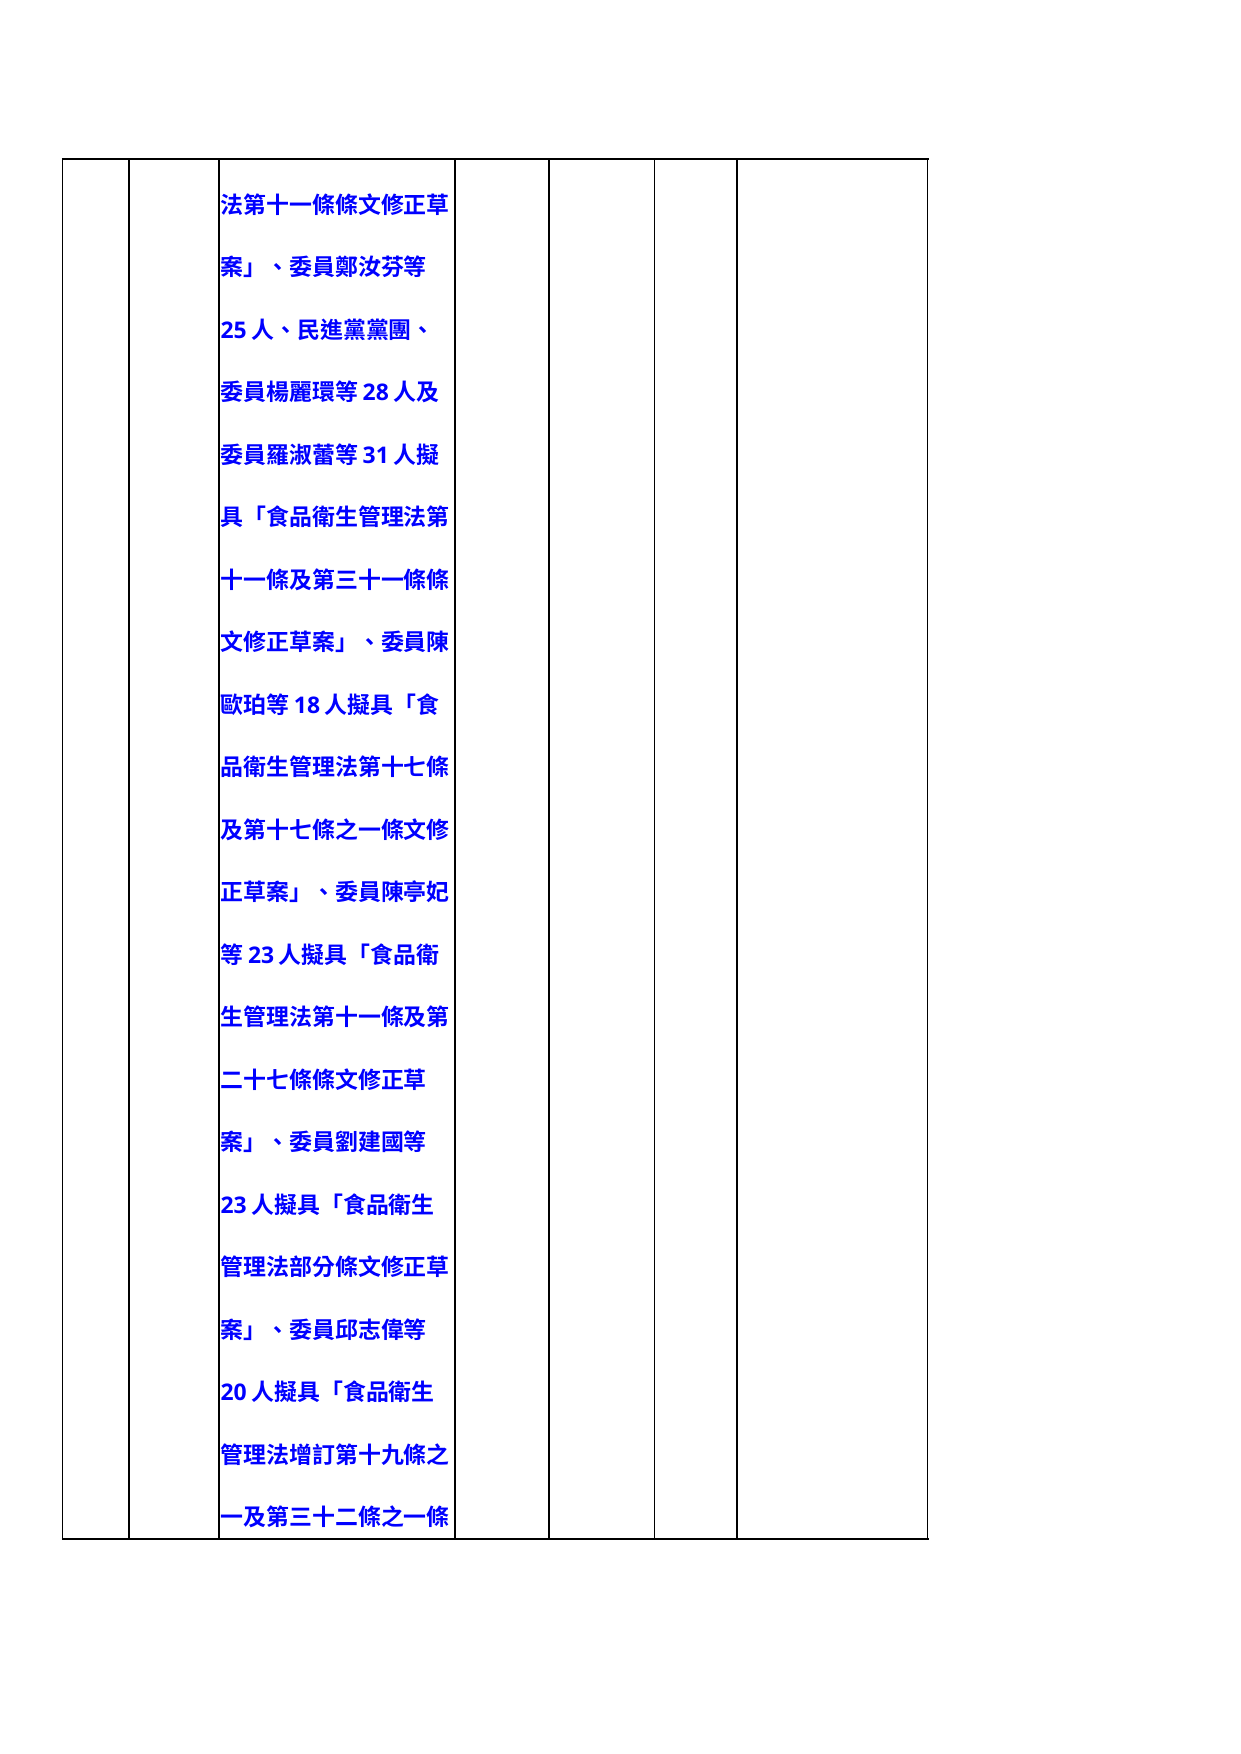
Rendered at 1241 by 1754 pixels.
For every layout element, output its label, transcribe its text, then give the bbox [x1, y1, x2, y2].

table_cell [655, 160, 736, 1538]
table_cell [550, 160, 654, 1538]
table_cell [63, 160, 128, 1538]
table_cell [130, 160, 218, 1538]
table_cell [456, 160, 548, 1538]
table_cell [738, 160, 927, 1538]
table_cell 法第十一條條文修正草案」、委員鄭汝芬等25人、民進黨黨團、委員楊麗環等28人及委員羅淑蕾等31人擬具「食品衛生管理法第十一條及第三十一條條文修正草案」、委員陳歐珀等18人擬具「食品衛生管理法第十七條及第十七條之一條文修正草案」、委員陳亭妃等23人擬具「食品衛生管理法第十一條及第二十七條條文修正草案」、委員劉建國等23人擬具「食品衛生管理法部分條文修正草案」、委員邱志偉等20人擬具「食品衛生管理法增訂第十九條之一及第三十二條之一條 [220, 160, 454, 1538]
